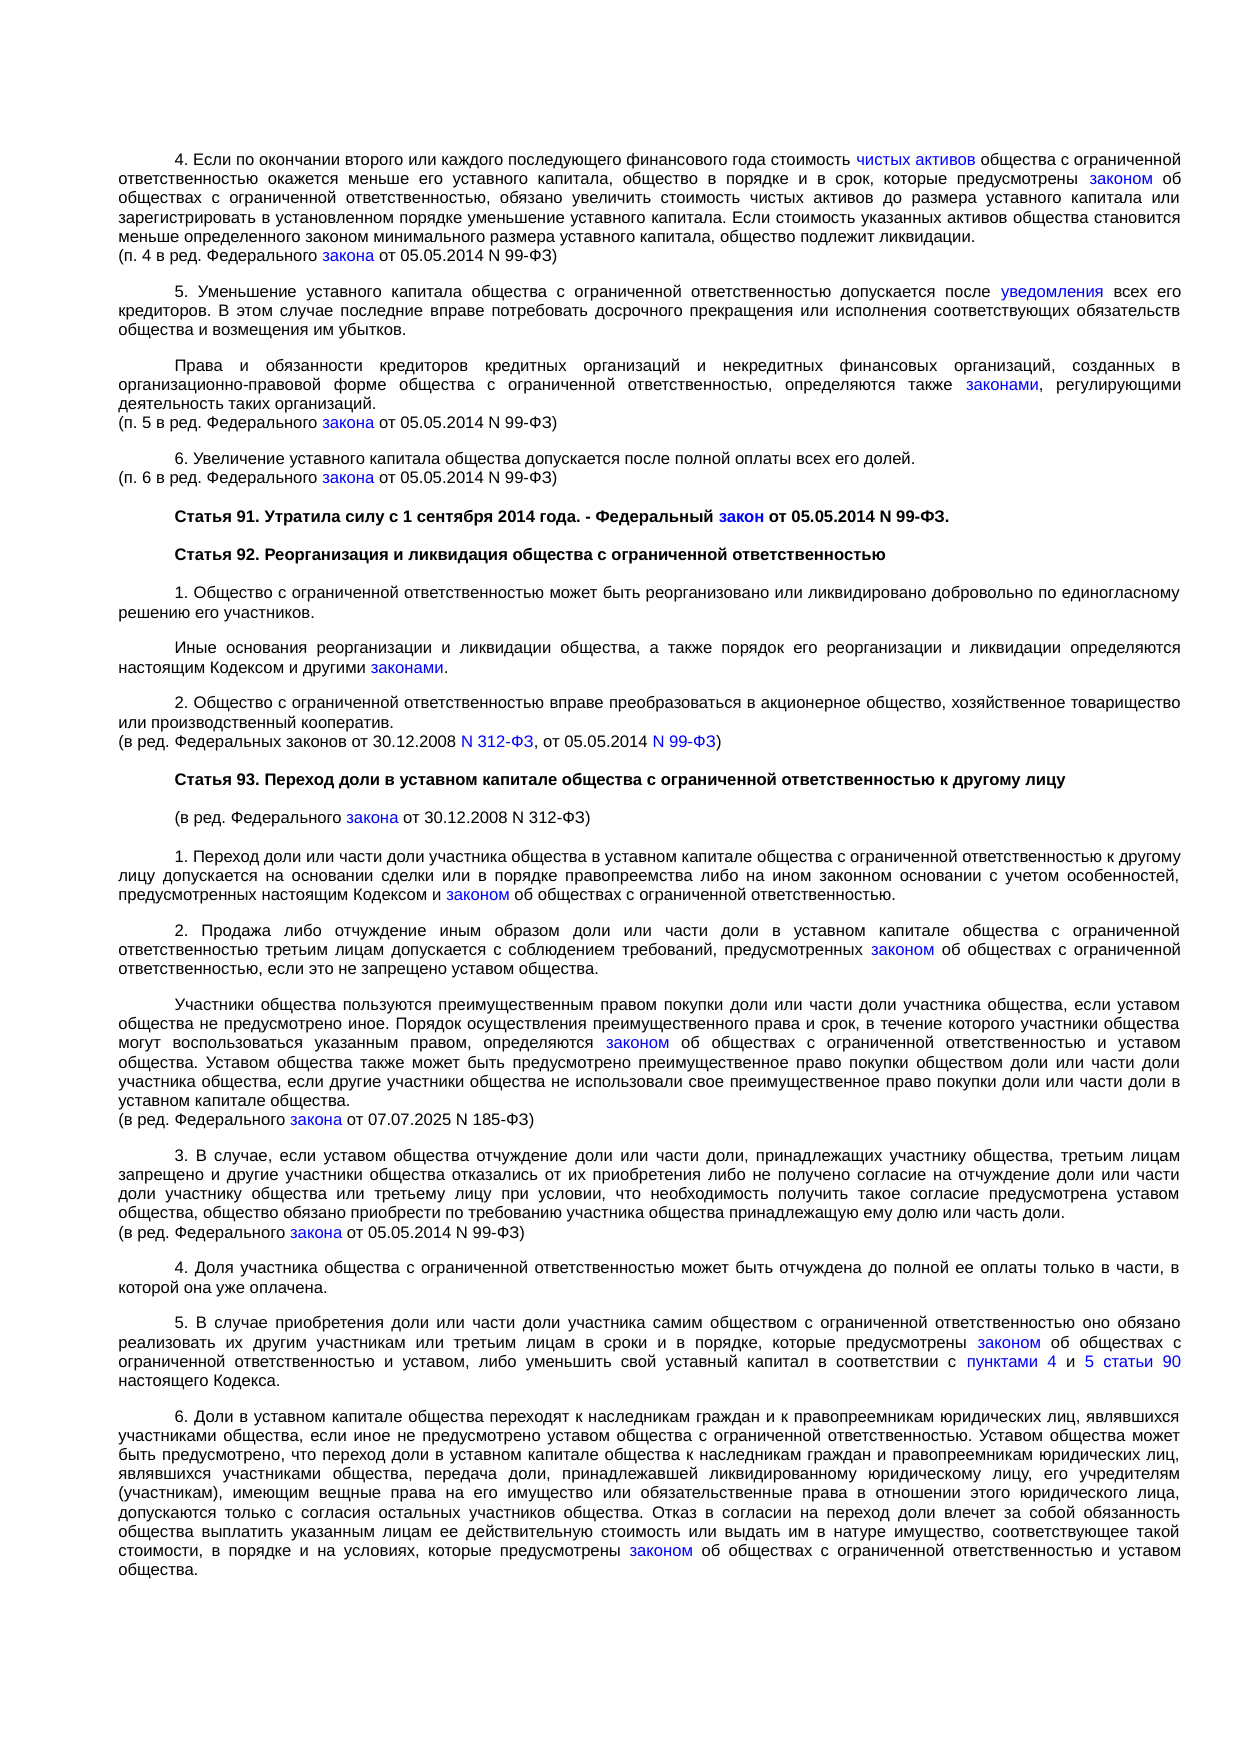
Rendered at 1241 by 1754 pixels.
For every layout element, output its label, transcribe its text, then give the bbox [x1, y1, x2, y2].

text (в ред. Федерального закона от 30.12.2008 N 312-ФЗ) [118, 808, 1181, 827]
text 5. В случае приобретения доли или части доли участника самим обществом с ограниченной ответственностью оно обязано реализовать их другим участникам или третьим лицам в сроки и в порядке, которые предусмотрены законом об обществах с ограниченной ответственностью и уставом, либо уменьшить свой уставный капитал в соответствии с пунктами 4 и 5 статьи 90 настоящего Кодекса. [118, 1313, 1181, 1390]
text (п. 6 в ред. Федерального закона от 05.05.2014 N 99-ФЗ) [118, 468, 1181, 487]
subtitle Статья 92. Реорганизация и ликвидация общества с ограниченной ответственностью [118, 545, 1181, 564]
text 6. Увеличение уставного капитала общества допускается после полной оплаты всех его долей. [118, 449, 1181, 468]
text (в ред. Федеральных законов от 30.12.2008 N 312-ФЗ, от 05.05.2014 N 99-ФЗ) [118, 732, 1181, 751]
text 1. Переход доли или части доли участника общества в уставном капитале общества с ограниченной ответственностью к другому лицу допускается на основании сделки или в порядке правопреемства либо на ином законном основании с учетом особенностей, предусмотренных настоящим Кодексом и законом об обществах с ограниченной ответственностью. [118, 847, 1181, 904]
text (п. 5 в ред. Федерального закона от 05.05.2014 N 99-ФЗ) [118, 413, 1181, 432]
text 3. В случае, если уставом общества отчуждение доли или части доли, принадлежащих участнику общества, третьим лицам запрещено и другие участники общества отказались от их приобретения либо не получено согласие на отчуждение доли или части доли участнику общества или третьему лицу при условии, что необходимость получить такое согласие предусмотрена уставом общества, общество обязано приобрести по требованию участника общества принадлежащую ему долю или часть доли. [118, 1146, 1181, 1222]
text 4. Если по окончании второго или каждого последующего финансового года стоимость чистых активов общества с ограниченной ответственностью окажется меньше его уставного капитала, общество в порядке и в срок, которые предусмотрены законом об обществах с ограниченной ответственностью, обязано увеличить стоимость чистых активов до размера уставного капитала или зарегистрировать в установленном порядке уменьшение уставного капитала. Если стоимость указанных активов общества становится меньше определенного законом минимального размера уставного капитала, общество подлежит ликвидации. [118, 150, 1181, 246]
text 4. Доля участника общества с ограниченной ответственностью может быть отчуждена до полной ее оплаты только в части, в которой она уже оплачена. [118, 1258, 1181, 1297]
text Участники общества пользуются преимущественным правом покупки доли или части доли участника общества, если уставом общества не предусмотрено иное. Порядок осуществления преимущественного права и срок, в течение которого участники общества могут воспользоваться указанным правом, определяются законом об обществах с ограниченной ответственностью и уставом общества. Уставом общества также может быть предусмотрено преимущественное право покупки обществом доли или части доли участника общества, если другие участники общества не использовали свое преимущественное право покупки доли или части доли в уставном капитале общества. [118, 995, 1181, 1110]
text 2. Продажа либо отчуждение иным образом доли или части доли в уставном капитале общества с ограниченной ответственностью третьим лицам допускается с соблюдением требований, предусмотренных законом об обществах с ограниченной ответственностью, если это не запрещено уставом общества. [118, 921, 1181, 978]
text (п. 4 в ред. Федерального закона от 05.05.2014 N 99-ФЗ) [118, 246, 1181, 265]
text (в ред. Федерального закона от 05.05.2014 N 99-ФЗ) [118, 1222, 1181, 1242]
text (в ред. Федерального закона от 07.07.2025 N 185-ФЗ) [118, 1110, 1181, 1129]
text Права и обязанности кредиторов кредитных организаций и некредитных финансовых организаций, созданных в организационно-правовой форме общества с ограниченной ответственностью, определяются также законами, регулирующими деятельность таких организаций. [118, 356, 1181, 413]
text 6. Доли в уставном капитале общества переходят к наследникам граждан и к правопреемникам юридических лиц, являвшихся участниками общества, если иное не предусмотрено уставом общества с ограниченной ответственностью. Уставом общества может быть предусмотрено, что переход доли в уставном капитале общества к наследникам граждан и правопреемникам юридических лиц, являвшихся участниками общества, передача доли, принадлежавшей ликвидированному юридическому лицу, его учредителям (участникам), имеющим вещные права на его имущество или обязательственные права в отношении этого юридического лица, допускаются только с согласия остальных участников общества. Отказ в согласии на переход доли влечет за собой обязанность общества выплатить указанным лицам ее действительную стоимость или выдать им в натуре имущество, соответствующее такой стоимости, в порядке и на условиях, которые предусмотрены законом об обществах с ограниченной ответственностью и уставом общества. [118, 1407, 1181, 1579]
text 5. Уменьшение уставного капитала общества с ограниченной ответственностью допускается после уведомления всех его кредиторов. В этом случае последние вправе потребовать досрочного прекращения или исполнения соответствующих обязательств общества и возмещения им убытков. [118, 282, 1181, 339]
text 2. Общество с ограниченной ответственностью вправе преобразоваться в акционерное общество, хозяйственное товарищество или производственный кооператив. [118, 693, 1181, 732]
subtitle Статья 93. Переход доли в уставном капитале общества с ограниченной ответственностью к другому лицу [118, 770, 1181, 789]
text Иные основания реорганизации и ликвидации общества, а также порядок его реорганизации и ликвидации определяются настоящим Кодексом и другими законами. [118, 638, 1181, 677]
text 1. Общество с ограниченной ответственностью может быть реорганизовано или ликвидировано добровольно по единогласному решению его участников. [118, 583, 1181, 622]
subtitle Статья 91. Утратила силу с 1 сентября 2014 года. - Федеральный закон от 05.05.2014 N 99-ФЗ. [118, 507, 1181, 526]
